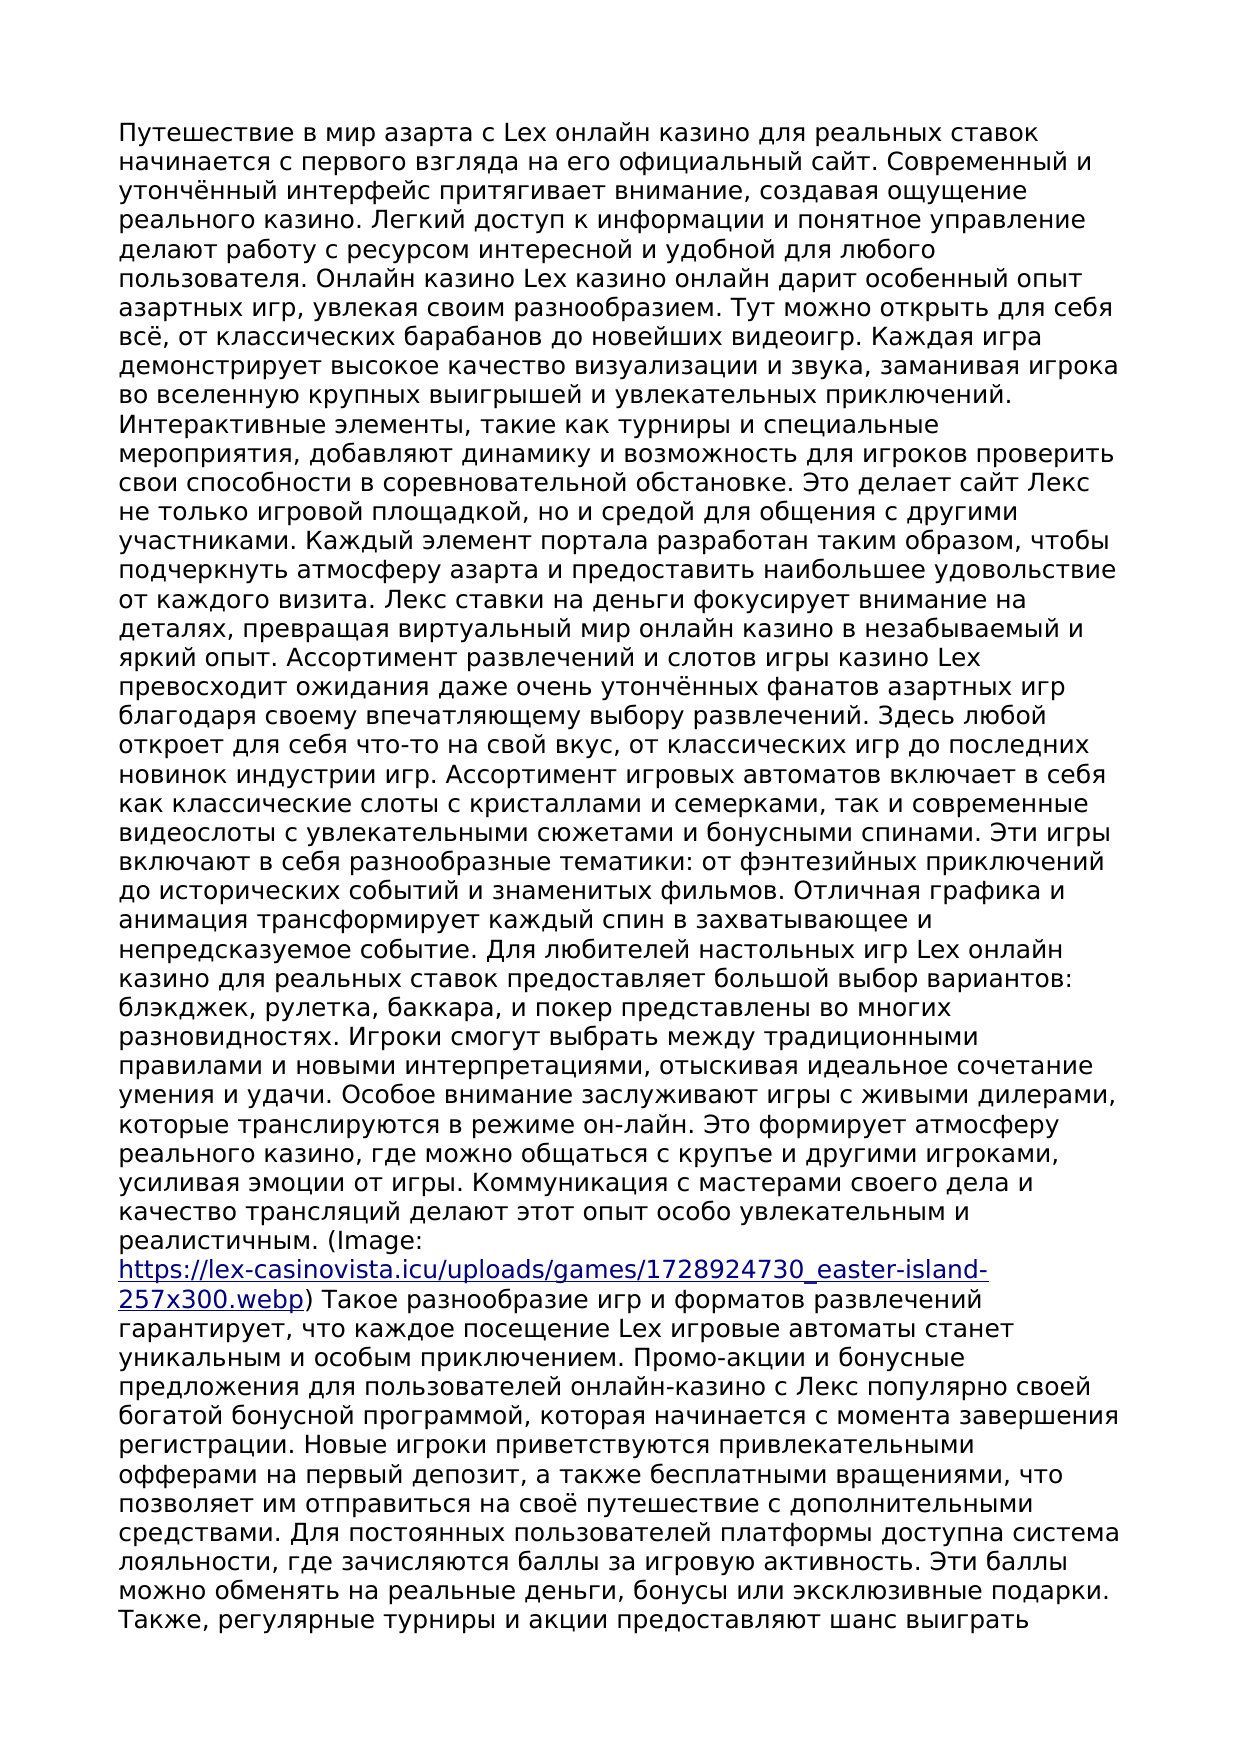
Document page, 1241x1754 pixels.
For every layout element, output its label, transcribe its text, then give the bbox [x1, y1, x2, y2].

text Путешествие в мир азарта с Lex онлайн казино для реальных ставок начинается с первого взгляда на его официальный сайт. Современный и утончённый интерфейс притягивает внимание, создавая ощущение реального казино. Легкий доступ к информации и понятное управление делают работу с ресурсом интересной и удобной для любого пользователя. Онлайн казино Lex казино онлайн дарит особенный опыт азартных игр, увлекая своим разнообразием. Тут можно открыть для себя всё, от классических барабанов до новейших видеоигр. Каждая игра демонстрирует высокое качество визуализации и звука, заманивая игрока во вселенную крупных выигрышей и увлекательных приключений. Интерактивные элементы, такие как турниры и специальные мероприятия, добавляют динамику и возможность для игроков проверить свои способности в соревновательной обстановке. Это делает сайт Лекс не только игровой площадкой, но и средой для общения с другими участниками. Каждый элемент портала разработан таким образом, чтобы подчеркнуть атмосферу азарта и предоставить наибольшее удовольствие от каждого визита. Лекс ставки на деньги фокусирует внимание на деталях, превращая виртуальный мир онлайн казино в незабываемый и яркий опыт. Ассортимент развлечений и слотов игры казино Lex превосходит ожидания даже очень утончённых фанатов азартных игр благодаря своему впечатляющему выбору развлечений. Здесь любой откроет для себя что-то на свой вкус, от классических игр до последних новинок индустрии игр. Ассортимент игровых автоматов включает в себя как классические слоты с кристаллами и семерками, так и современные видеослоты с увлекательными сюжетами и бонусными спинами. Эти игры включают в себя разнообразные тематики: от фэнтезийных приключений до исторических событий и знаменитых фильмов. Отличная графика и анимация трансформирует каждый спин в захватывающее и непредсказуемое событие. Для любителей настольных игр Lex онлайн казино для реальных ставок предоставляет большой выбор вариантов: блэкджек, рулетка, баккара, и покер представлены во многих разновидностях. Игроки смогут выбрать между традиционными правилами и новыми интерпретациями, отыскивая идеальное сочетание умения и удачи. Особое внимание заслуживают игры с живыми дилерами, которые транслируются в режиме он-лайн. Это формирует атмосферу реального казино, где можно общаться с крупъе и другими игроками, усиливая эмоции от игры. Коммуникация с мастерами своего дела и качество трансляций делают этот опыт особо увлекательным и реалистичным. (Image: https://lex-casinovista.icu/uploads/games/1728924730_easter-island-257x300.webp) Такое разнообразие игр и форматов развлечений гарантирует, что каждое посещение Lex игровые автоматы станет уникальным и особым приключением. Промо-акции и бонусные предложения для пользователей онлайн-казино с Лекс популярно своей богатой бонусной программой, которая начинается с момента завершения регистрации. Новые игроки приветствуются привлекательными офферами на первый депозит, а также бесплатными вращениями, что позволяет им отправиться на своё путешествие с дополнительными средствами. Для постоянных пользователей платформы доступна система лояльности, где зачисляются баллы за игровую активность. Эти баллы можно обменять на реальные деньги, бонусы или эксклюзивные подарки. Также, регулярные турниры и акции предоставляют шанс выиграть [118, 118, 1122, 1635]
